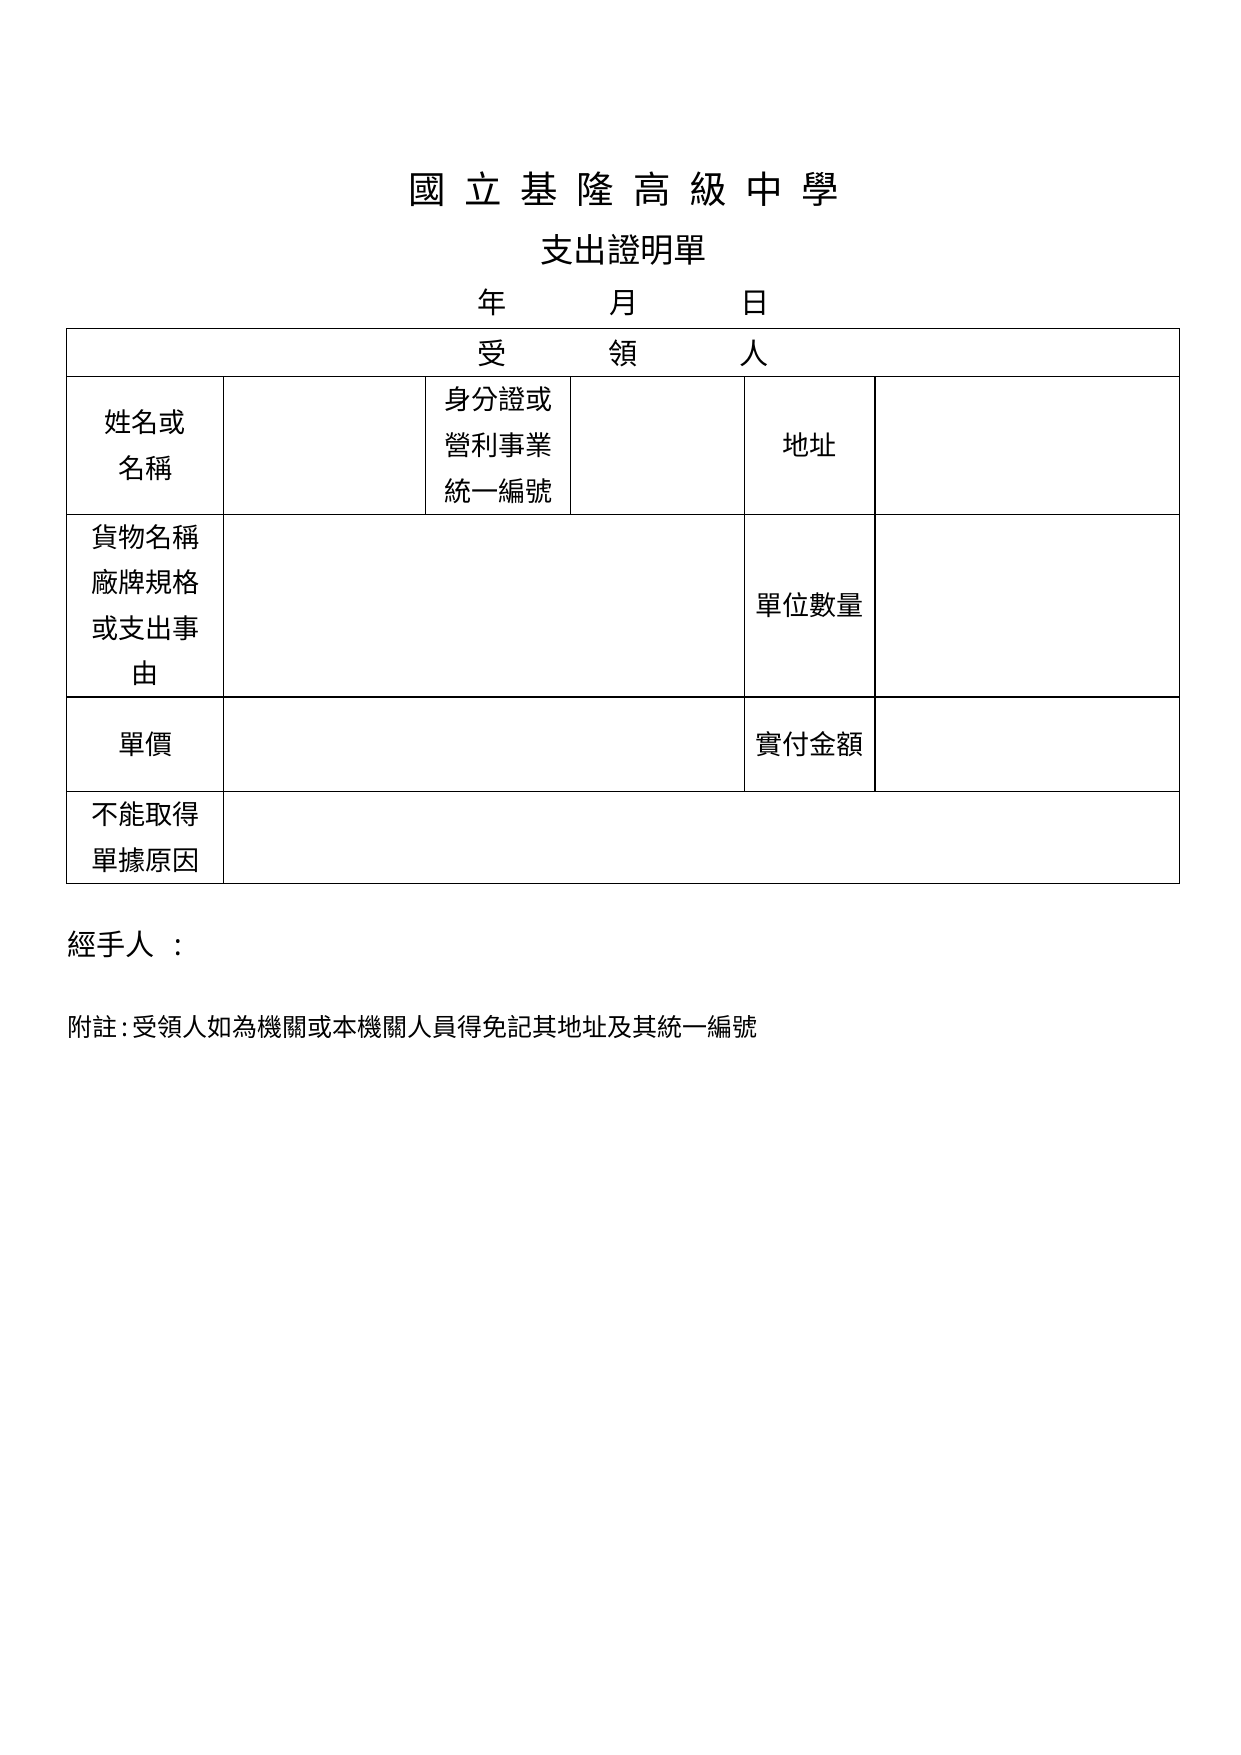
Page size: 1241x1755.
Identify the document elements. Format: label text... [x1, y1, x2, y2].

table_cell [571, 377, 744, 514]
table_cell 地址 [745, 377, 874, 514]
text 經手人 : [67, 922, 1180, 964]
table_cell 不能取得 單據原因 [67, 792, 223, 883]
table_cell [224, 792, 1179, 883]
table_cell [224, 377, 425, 514]
text 年 月 日 [67, 280, 1180, 322]
table_cell [876, 377, 1179, 514]
table_cell [224, 515, 744, 696]
table_cell 實付金額 [745, 698, 874, 791]
table_cell 貨物名稱 廠牌規格 或支出事由 [67, 515, 223, 696]
table_cell [876, 698, 1179, 791]
text 國 立 基 隆 高 級 中 學 [67, 160, 1180, 214]
table_cell [876, 515, 1179, 696]
table_cell [224, 698, 744, 791]
table_cell 單位數量 [745, 515, 874, 696]
table_cell 身分證或 營利事業 統一編號 [426, 377, 570, 514]
text 支出證明單 [67, 223, 1180, 272]
table_cell 姓名或 名稱 [67, 377, 223, 514]
table_cell 單價 [67, 698, 223, 791]
text 附註:受領人如為機關或本機關人員得免記其地址及其統一編號 [67, 1008, 1180, 1044]
table_header 受領人 [67, 329, 1179, 376]
